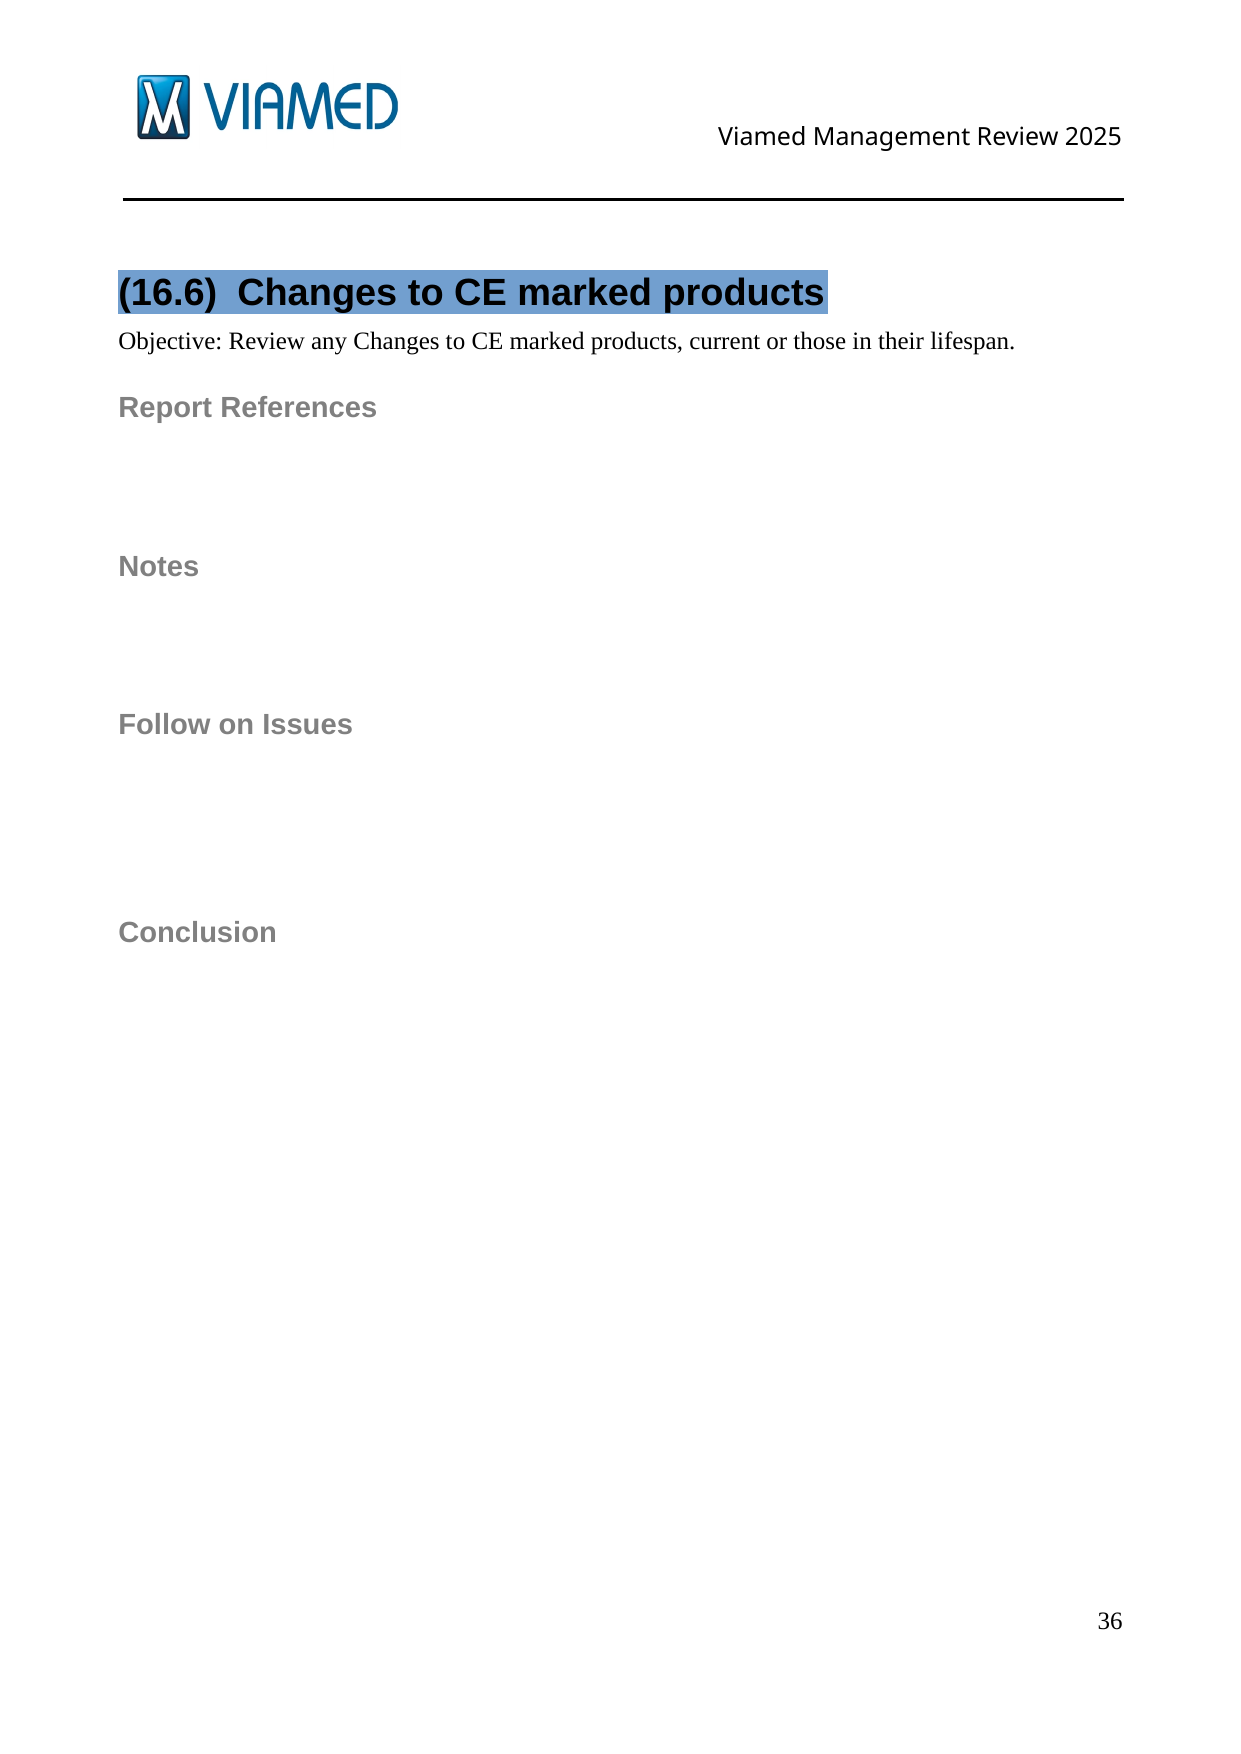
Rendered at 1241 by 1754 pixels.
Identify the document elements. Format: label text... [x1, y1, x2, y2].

subtitle (16.6) Changes to CE marked products [828, 270, 1122, 314]
subtitle Notes [118, 548, 1122, 582]
picture [133, 65, 401, 149]
subtitle Follow on Issues [118, 707, 1122, 741]
subtitle Conclusion [118, 915, 1122, 949]
text Objective: Review any Changes to CE marked products, current or those in their lifespan. [118, 326, 1122, 355]
subtitle Report References [118, 390, 1122, 423]
